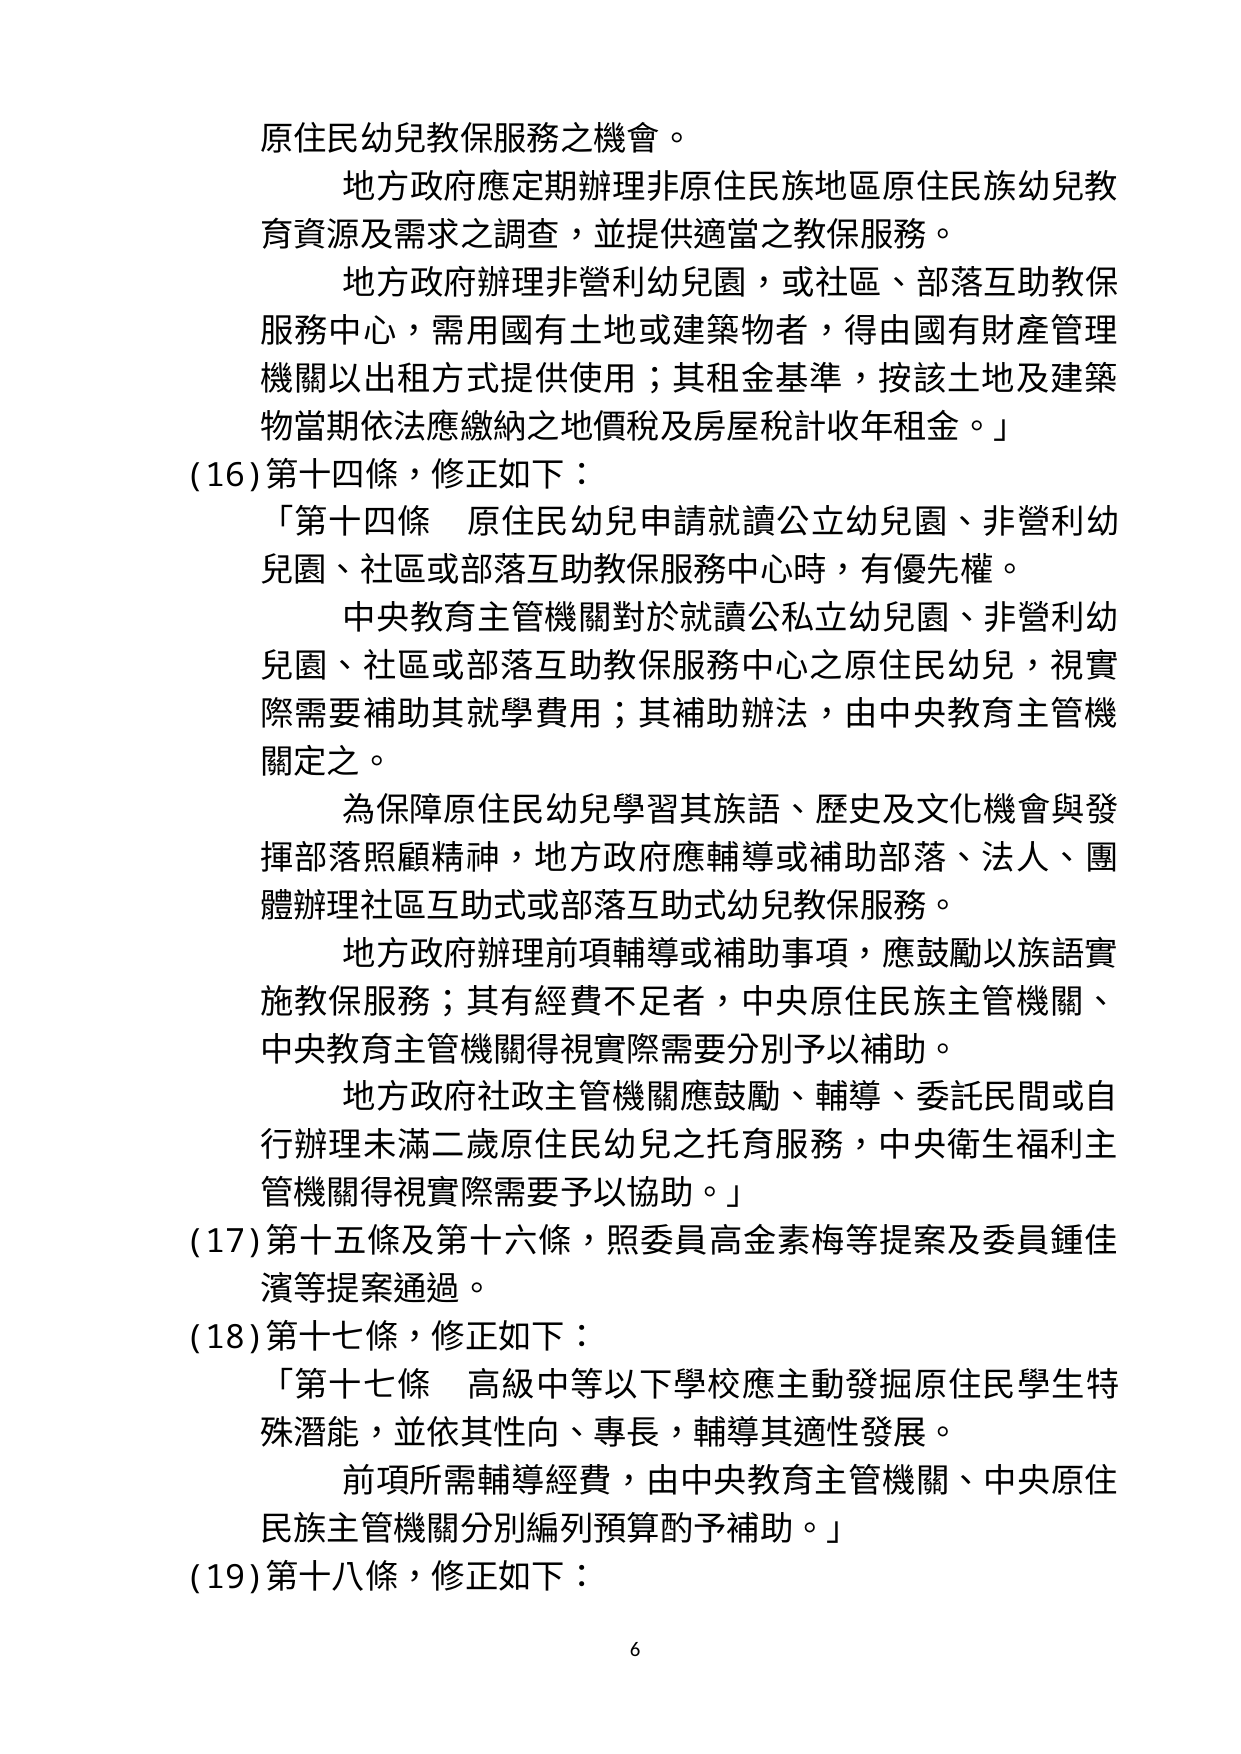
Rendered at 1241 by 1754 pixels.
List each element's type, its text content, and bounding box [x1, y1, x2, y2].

list 第十七條，修正如下： [185, 1310, 1120, 1358]
list 第十四條，修正如下： [185, 448, 1120, 496]
text 前項所需輔導經費，由中央教育主管機關、中央原住民族主管機關分別編列預算酌予補助。」 [260, 1454, 1120, 1550]
text 原住民幼兒教保服務之機會。 [260, 112, 1120, 160]
text 地方政府辦理非營利幼兒園，或社區、部落互助教保服務中心，需用國有土地或建築物者，得由國有財產管理機關以出租方式提供使用；其租金基準，按該土地及建築物當期依法應繳納之地價稅及房屋稅計收年租金。」 [260, 256, 1120, 448]
text 中央教育主管機關對於就讀公私立幼兒園、非營利幼兒園、社區或部落互助教保服務中心之原住民幼兒，視實際需要補助其就學費用；其補助辦法，由中央教育主管機關定之。 [260, 591, 1120, 783]
text 為保障原住民幼兒學習其族語、歷史及文化機會與發揮部落照顧精神，地方政府應輔導或補助部落、法人、團體辦理社區互助式或部落互助式幼兒教保服務。 [260, 783, 1120, 927]
text 「第十四條 原住民幼兒申請就讀公立幼兒園、非營利幼兒園、社區或部落互助教保服務中心時，有優先權。 [260, 496, 1120, 591]
list 第十八條，修正如下： [185, 1550, 1120, 1598]
text 地方政府應定期辦理非原住民族地區原住民族幼兒教育資源及需求之調查，並提供適當之教保服務。 [260, 160, 1120, 256]
text 地方政府社政主管機關應鼓勵、輔導、委託民間或自行辦理未滿二歲原住民幼兒之托育服務，中央衛生福利主管機關得視實際需要予以協助。」 [260, 1071, 1120, 1214]
text 地方政府辦理前項輔導或補助事項，應鼓勵以族語實施教保服務；其有經費不足者，中央原住民族主管機關、中央教育主管機關得視實際需要分別予以補助。 [260, 927, 1120, 1071]
list 第十五條及第十六條，照委員高金素梅等提案及委員鍾佳濱等提案通過。 [185, 1214, 1120, 1310]
text 「第十七條 高級中等以下學校應主動發掘原住民學生特殊潛能，並依其性向、專長，輔導其適性發展。 [260, 1358, 1120, 1454]
